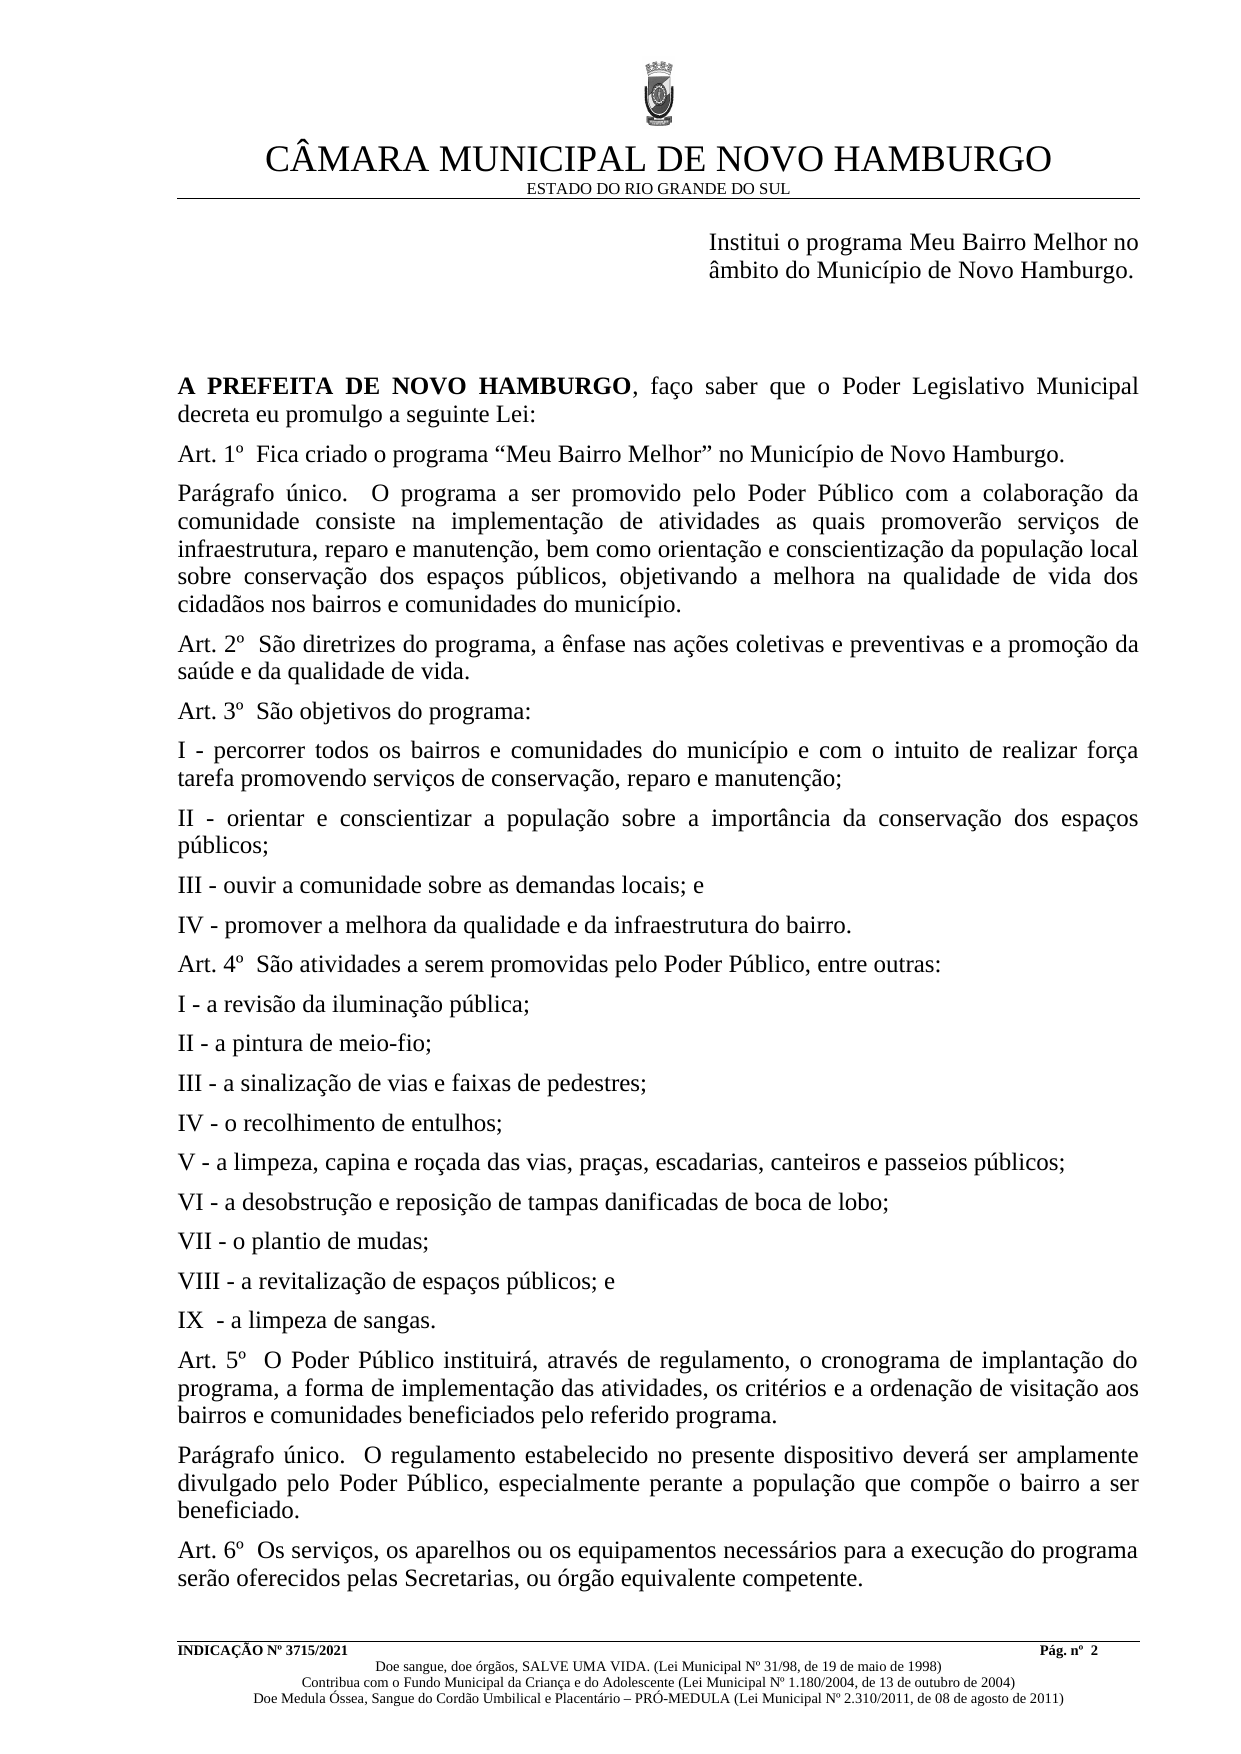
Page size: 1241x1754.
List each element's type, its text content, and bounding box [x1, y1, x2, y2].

text I - a revisão da iluminação pública; [177, 990, 1140, 1018]
text Art. 6º Os serviços, os aparelhos ou os equipamentos necessários para a execução do programa serão oferecidos pelas Secretarias, ou órgão equivalente competente. [177, 1536, 1140, 1592]
text VIII - a revitalização de espaços públicos; e [177, 1267, 1140, 1295]
text III - a sinalização de vias e faixas de pedestres; [177, 1069, 1140, 1097]
text I - percorrer todos os bairros e comunidades do município e com o intuito de realizar força tarefa promovendo serviços de conservação, reparo e manutenção; [177, 737, 1140, 792]
text Art. 1º Fica criado o programa “Meu Bairro Melhor” no Município de Novo Hamburgo. [177, 440, 1140, 467]
text III - ouvir a comunidade sobre as demandas locais; e [177, 871, 1140, 899]
text V - a limpeza, capina e roçada das vias, praças, escadarias, canteiros e passeios públicos; [177, 1148, 1140, 1176]
text II - a pintura de meio-fio; [177, 1029, 1140, 1057]
text Parágrafo único. O programa a ser promovido pelo Poder Público com a colaboração da comunidade consiste na implementação de atividades as quais promoverão serviços de infraestrutura, reparo e manutenção, bem como orientação e conscientização da população local sobre conservação dos espaços públicos, objetivando a melhora na qualidade de vida dos cidadãos nos bairros e comunidades do município. [177, 479, 1140, 618]
text IV - o recolhimento de entulhos; [177, 1109, 1140, 1136]
text VI - a desobstrução e reposição de tampas danificadas de boca de lobo; [177, 1188, 1140, 1216]
text IX - a limpeza de sangas. [177, 1307, 1140, 1334]
text VII - o plantio de mudas; [177, 1227, 1140, 1255]
text Art. 5º O Poder Público instituirá, através de regulamento, o cronograma de implantação do programa, a forma de implementação das atividades, os critérios e a ordenação de visitação aos bairros e comunidades beneficiados pelo referido programa. [177, 1346, 1140, 1429]
text Institui o programa Meu Bairro Melhor no âmbito do Município de Novo Hamburgo. [709, 228, 1140, 284]
text Art. 4º São atividades a serem promovidas pelo Poder Público, entre outras: [177, 950, 1140, 978]
text Art. 3º São objetivos do programa: [177, 697, 1140, 725]
text Art. 2º São diretrizes do programa, a ênfase nas ações coletivas e preventivas e a promoção da saúde e da qualidade de vida. [177, 630, 1140, 685]
text II - orientar e conscientizar a população sobre a importância da conservação dos espaços públicos; [177, 804, 1140, 859]
text Parágrafo único. O regulamento estabelecido no presente dispositivo deverá ser amplamente divulgado pelo Poder Público, especialmente perante a população que compõe o bairro a ser beneficiado. [177, 1441, 1140, 1524]
text IV - promover a melhora da qualidade e da infraestrutura do bairro. [177, 911, 1140, 938]
text A PREFEITA DE NOVO HAMBURGO, faço saber que o Poder Legislativo Municipal decreta eu promulgo a seguinte Lei: [177, 372, 1140, 428]
